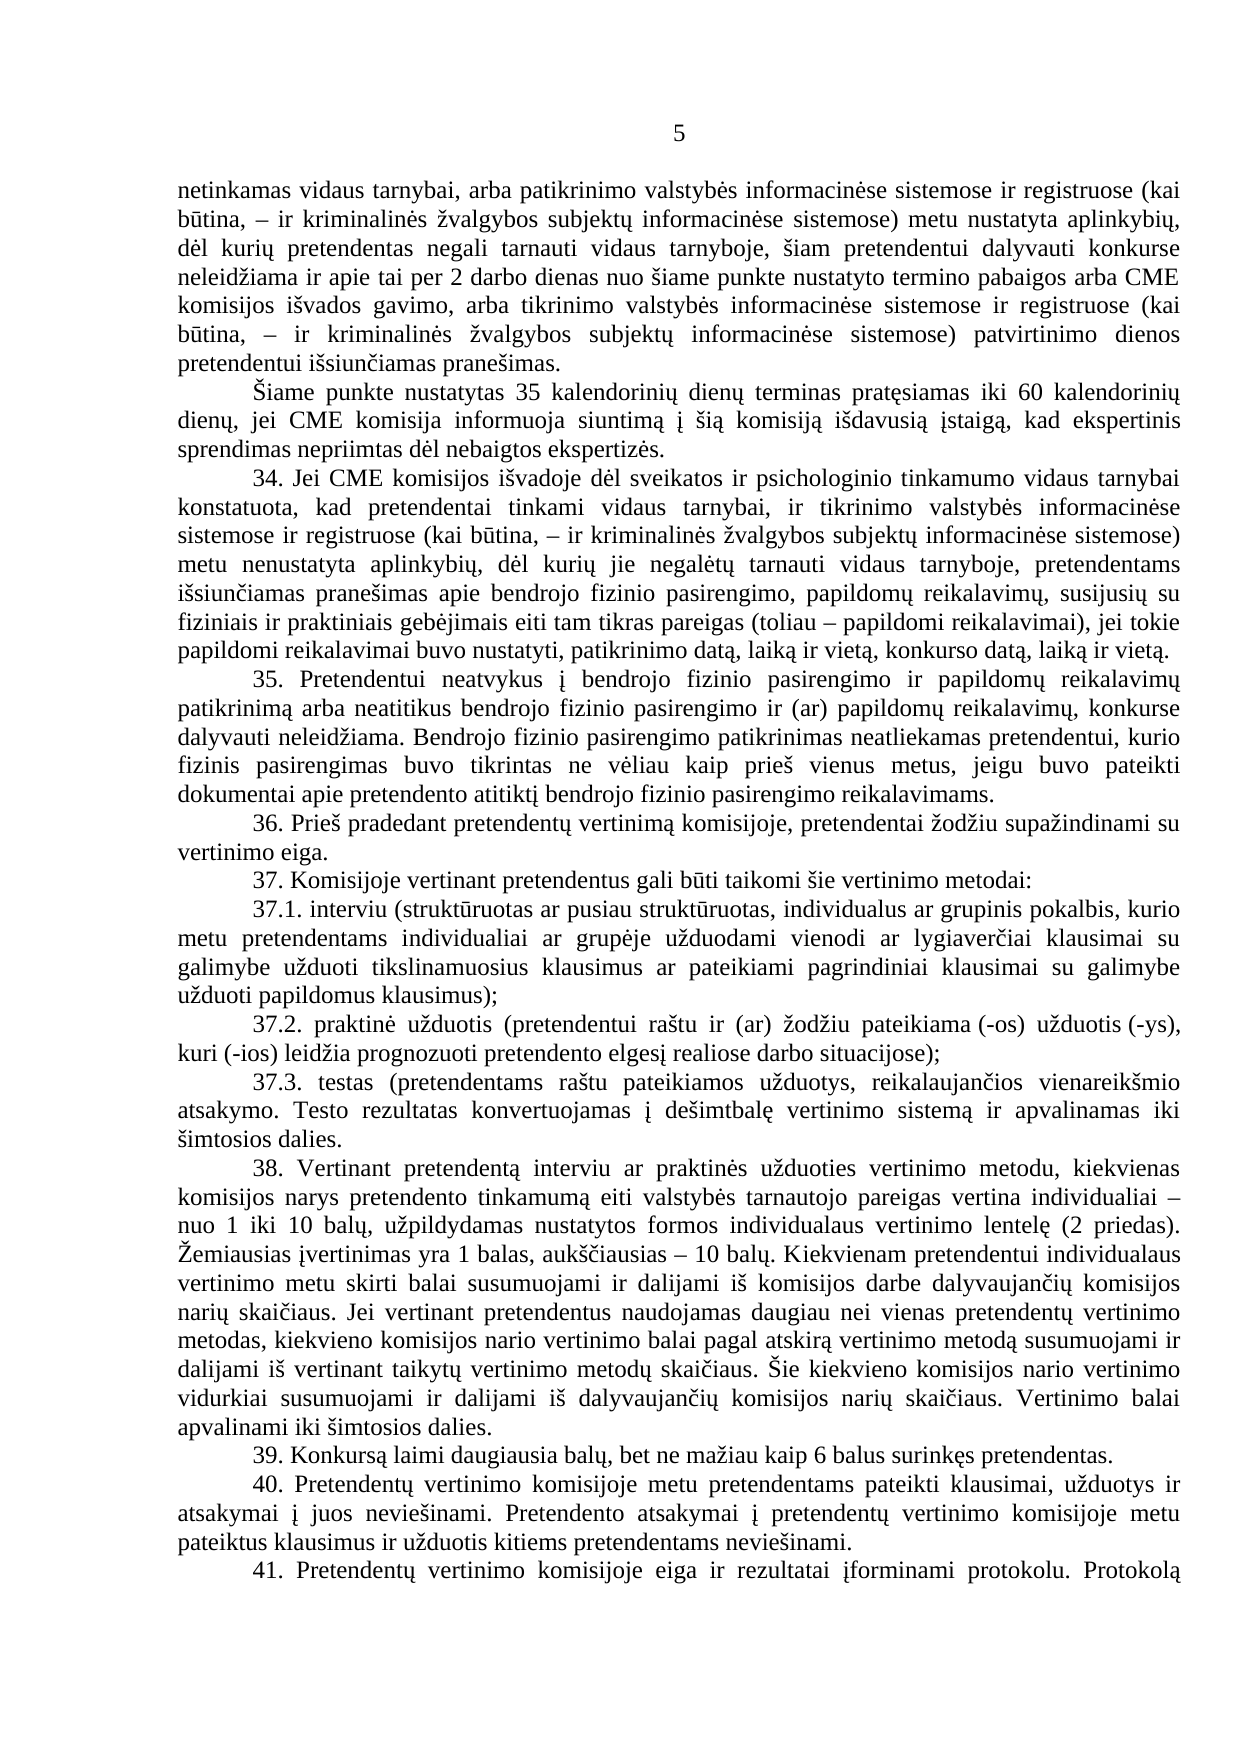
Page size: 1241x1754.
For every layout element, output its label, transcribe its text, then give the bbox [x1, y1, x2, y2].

text 36. Prieš pradedant pretendentų vertinimą komisijoje, pretendentai žodžiu supažindinami su vertinimo eiga. [177, 808, 1181, 866]
text 38. Vertinant pretendentą interviu ar praktinės užduoties vertinimo metodu, kiekvienas komisijos narys pretendento tinkamumą eiti valstybės tarnautojo pareigas vertina individualiai – nuo 1 iki 10 balų, užpildydamas nustatytos formos individualaus vertinimo lentelę (2 priedas). Žemiausias įvertinimas yra 1 balas, aukščiausias – 10 balų. Kiekvienam pretendentui individualaus vertinimo metu skirti balai susumuojami ir dalijami iš komisijos darbe dalyvaujančių komisijos narių skaičiaus. Jei vertinant pretendentus naudojamas daugiau nei vienas pretendentų vertinimo metodas, kiekvieno komisijos nario vertinimo balai pagal atskirą vertinimo metodą susumuojami ir dalijami iš vertinant taikytų vertinimo metodų skaičiaus. Šie kiekvieno komisijos nario vertinimo vidurkiai susumuojami ir dalijami iš dalyvaujančių komisijos narių skaičiaus. Vertinimo balai apvalinami iki šimtosios dalies. [177, 1153, 1181, 1441]
text 35. Pretendentui neatvykus į bendrojo fizinio pasirengimo ir papildomų reikalavimų patikrinimą arba neatitikus bendrojo fizinio pasirengimo ir (ar) papildomų reikalavimų, konkurse dalyvauti neleidžiama. Bendrojo fizinio pasirengimo patikrinimas neatliekamas pretendentui, kurio fizinis pasirengimas buvo tikrintas ne vėliau kaip prieš vienus metus, jeigu buvo pateikti dokumentai apie pretendento atitiktį bendrojo fizinio pasirengimo reikalavimams. [177, 664, 1181, 808]
text 37.2. praktinė užduotis (pretendentui raštu ir (ar) žodžiu pateikiama (-os) užduotis (-ys), kuri (-ios) leidžia prognozuoti pretendento elgesį realiose darbo situacijose); [177, 1009, 1181, 1067]
text 41. Pretendentų vertinimo komisijoje eiga ir rezultatai įforminami protokolu. Protokolą [177, 1556, 1181, 1584]
text Šiame punkte nustatytas 35 kalendorinių dienų terminas pratęsiamas iki 60 kalendorinių dienų, jei CME komisija informuoja siuntimą į šią komisiją išdavusią įstaigą, kad ekspertinis sprendimas nepriimtas dėl nebaigtos ekspertizės. [177, 377, 1181, 463]
text 40. Pretendentų vertinimo komisijoje metu pretendentams pateikti klausimai, užduotys ir atsakymai į juos neviešinami. Pretendento atsakymai į pretendentų vertinimo komisijoje metu pateiktus klausimus ir užduotis kitiems pretendentams neviešinami. [177, 1469, 1181, 1556]
text 37.1. interviu (struktūruotas ar pusiau struktūruotas, individualus ar grupinis pokalbis, kurio metu pretendentams individualiai ar grupėje užduodami vienodi ar lygiaverčiai klausimai su galimybe užduoti tikslinamuosius klausimus ar pateikiami pagrindiniai klausimai su galimybe užduoti papildomus klausimus); [177, 894, 1181, 1009]
text 37. Komisijoje vertinant pretendentus gali būti taikomi šie vertinimo metodai: [177, 866, 1181, 894]
text 34. Jei CME komisijos išvadoje dėl sveikatos ir psichologinio tinkamumo vidaus tarnybai konstatuota, kad pretendentai tinkami vidaus tarnybai, ir tikrinimo valstybės informacinėse sistemose ir registruose (kai būtina, – ir kriminalinės žvalgybos subjektų informacinėse sistemose) metu nenustatyta aplinkybių, dėl kurių jie negalėtų tarnauti vidaus tarnyboje, pretendentams išsiunčiamas pranešimas apie bendrojo fizinio pasirengimo, papildomų reikalavimų, susijusių su fiziniais ir praktiniais gebėjimais eiti tam tikras pareigas (toliau – papildomi reikalavimai), jei tokie papildomi reikalavimai buvo nustatyti, patikrinimo datą, laiką ir vietą, konkurso datą, laiką ir vietą. [177, 463, 1181, 664]
text 39. Konkursą laimi daugiausia balų, bet ne mažiau kaip 6 balus surinkęs pretendentas. [177, 1441, 1181, 1469]
text 37.3. testas (pretendentams raštu pateikiamos užduotys, reikalaujančios vienareikšmio atsakymo. Testo rezultatas konvertuojamas į dešimtbalę vertinimo sistemą ir apvalinamas iki šimtosios dalies. [177, 1067, 1181, 1153]
text netinkamas vidaus tarnybai, arba patikrinimo valstybės informacinėse sistemose ir registruose (kai būtina, – ir kriminalinės žvalgybos subjektų informacinėse sistemose) metu nustatyta aplinkybių, dėl kurių pretendentas negali tarnauti vidaus tarnyboje, šiam pretendentui dalyvauti konkurse neleidžiama ir apie tai per 2 darbo dienas nuo šiame punkte nustatyto termino pabaigos arba CME komisijos išvados gavimo, arba tikrinimo valstybės informacinėse sistemose ir registruose (kai būtina, – ir kriminalinės žvalgybos subjektų informacinėse sistemose) patvirtinimo dienos pretendentui išsiunčiamas pranešimas. [177, 176, 1181, 377]
